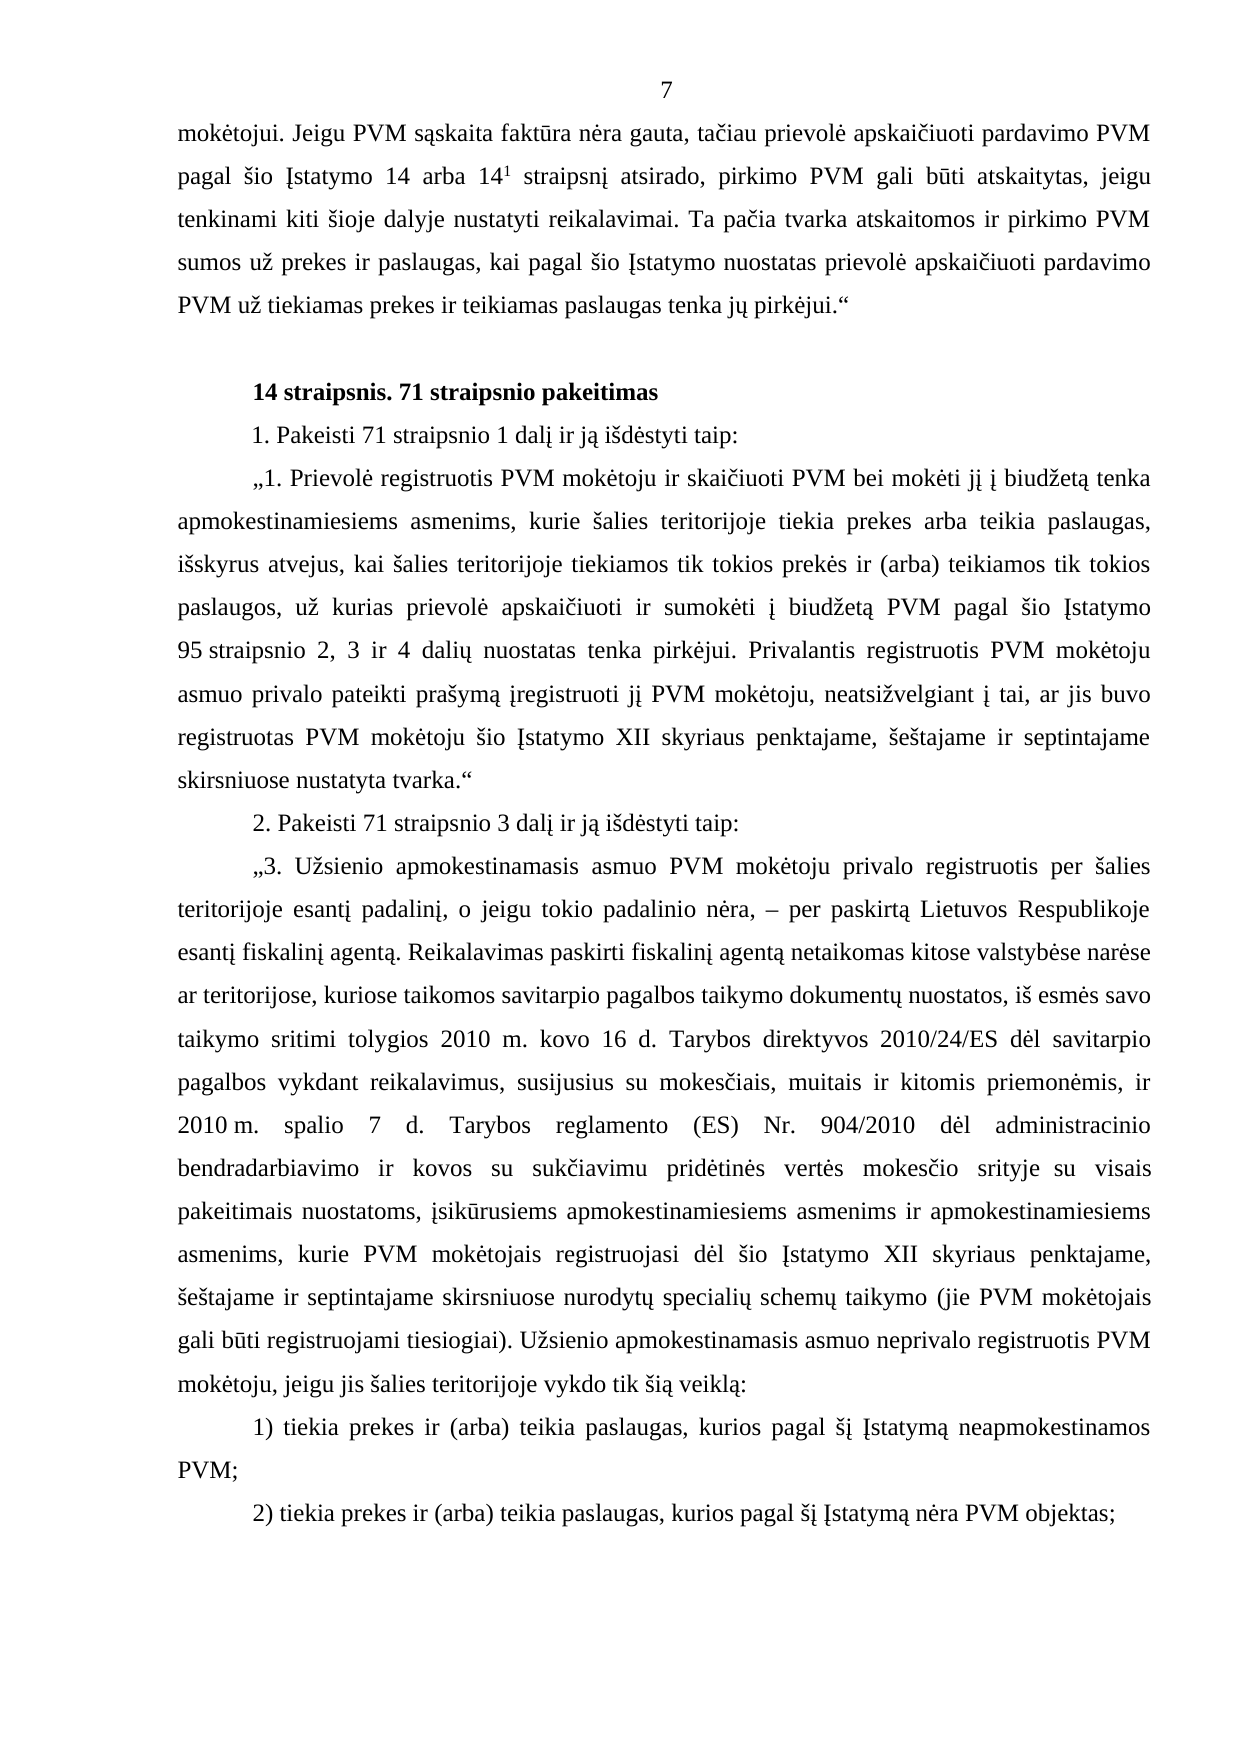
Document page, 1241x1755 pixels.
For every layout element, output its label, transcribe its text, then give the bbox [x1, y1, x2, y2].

text „1. Prievolė registruotis PVM mokėtoju ir skaičiuoti PVM bei mokėti jį į biudžetą tenka apmokestinamiesiems asmenims, kurie šalies teritorijoje tiekia prekes arba teikia paslaugas, išskyrus atvejus, kai šalies teritorijoje tiekiamos tik tokios prekės ir (arba) teikiamos tik tokios paslaugos, už kurias prievolė apskaičiuoti ir sumokėti į biudžetą PVM pagal šio Įstatymo 95 straipsnio 2, 3 ir 4 dalių nuostatas tenka pirkėjui. Privalantis registruotis PVM mokėtoju asmuo privalo pateikti prašymą įregistruoti jį PVM mokėtoju, neatsižvelgiant į tai, ar jis buvo registruotas PVM mokėtoju šio Įstatymo XII skyriaus penktajame, šeštajame ir septintajame skirsniuose nustatyta tvarka.“ [177, 463, 1152, 794]
text mokėtojui. Jeigu PVM sąskaita faktūra nėra gauta, tačiau prievolė apskaičiuoti pardavimo PVM pagal šio Įstatymo 14 arba 141 straipsnį atsirado, pirkimo PVM gali būti atskaitytas, jeigu tenkinami kiti šioje dalyje nustatyti reikalavimai. Ta pačia tvarka atskaitomos ir pirkimo PVM sumos už prekes ir paslaugas, kai pagal šio Įstatymo nuostatas prievolė apskaičiuoti pardavimo PVM už tiekiamas prekes ir teikiamas paslaugas tenka jų pirkėjui.“ [177, 118, 1152, 319]
text 2) tiekia prekes ir (arba) teikia paslaugas, kurios pagal šį Įstatymą nėra PVM objektas; [177, 1498, 1152, 1527]
text 1. Pakeisti 71 straipsnio 1 dalį ir ją išdėstyti taip: [251, 420, 1152, 449]
text 1) tiekia prekes ir (arba) teikia paslaugas, kurios pagal šį Įstatymą neapmokestinamos PVM; [177, 1412, 1152, 1484]
text „3. Užsienio apmokestinamasis asmuo PVM mokėtoju privalo registruotis per šalies teritorijoje esantį padalinį, o jeigu tokio padalinio nėra, – per paskirtą Lietuvos Respublikoje esantį fiskalinį agentą. Reikalavimas paskirti fiskalinį agentą netaikomas kitose valstybėse narėse ar teritorijose, kuriose taikomos savitarpio pagalbos taikymo dokumentų nuostatos, iš esmės savo taikymo sritimi tolygios 2010 m. kovo 16 d. Tarybos direktyvos 2010/24/ES dėl savitarpio pagalbos vykdant reikalavimus, susijusius su mokesčiais, muitais ir kitomis priemonėmis, ir 2010 m. spalio 7 d. Tarybos reglamento (ES) Nr. 904/2010 dėl administracinio bendradarbiavimo ir kovos su sukčiavimu pridėtinės vertės mokesčio srityje su visais pakeitimais nuostatoms, įsikūrusiems apmokestinamiesiems asmenims ir apmokestinamiesiems asmenims, kurie PVM mokėtojais registruojasi dėl šio Įstatymo XII skyriaus penktajame, šeštajame ir septintajame skirsniuose nurodytų specialių schemų taikymo (jie PVM mokėtojais gali būti registruojami tiesiogiai). Užsienio apmokestinamasis asmuo neprivalo registruotis PVM mokėtoju, jeigu jis šalies teritorijoje vykdo tik šią veiklą: [177, 851, 1152, 1397]
text 14 straipsnis. 71 straipsnio pakeitimas [177, 377, 1152, 406]
text 2. Pakeisti 71 straipsnio 3 dalį ir ją išdėstyti taip: [177, 808, 1152, 837]
